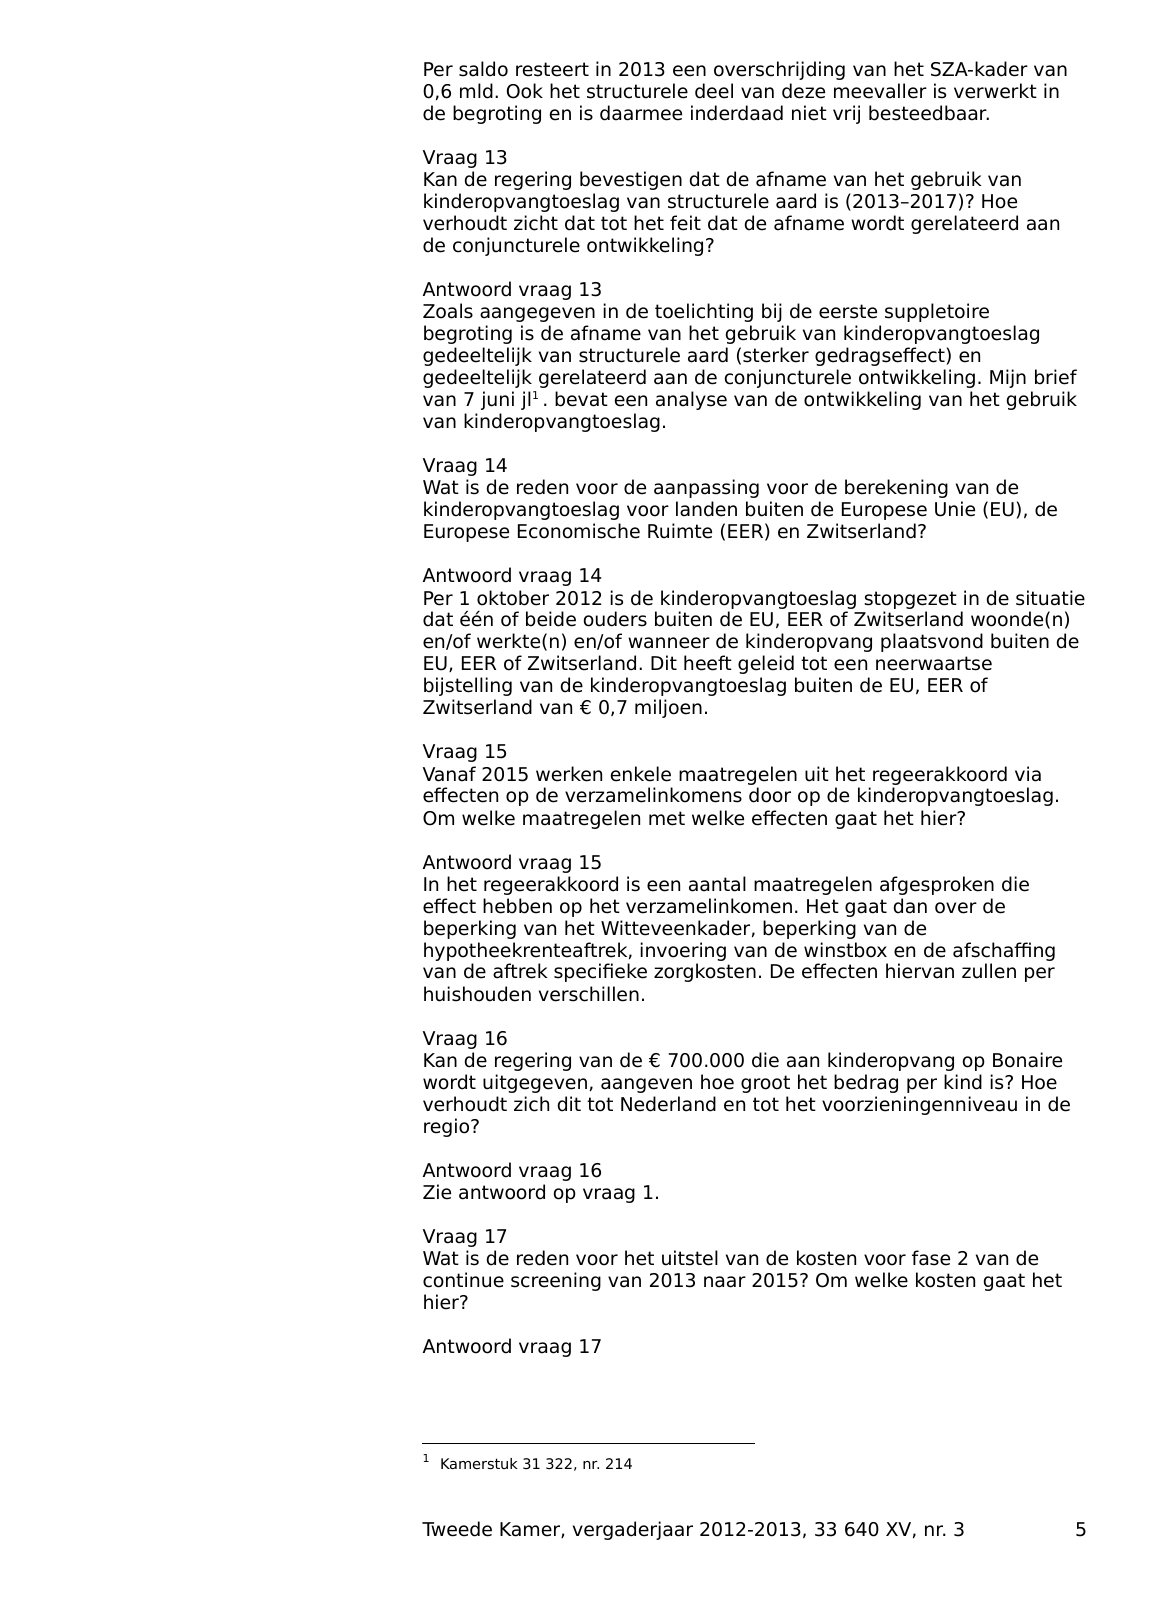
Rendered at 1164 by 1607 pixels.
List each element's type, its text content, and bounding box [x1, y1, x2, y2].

text Vanaf 2015 werken enkele maatregelen uit het regeerakkoord via effecten op de verzamelinkomens door op de kinderopvangtoeslag. Om welke maatregelen met welke effecten gaat het hier? [422, 763, 1087, 829]
text Vraag 13 [422, 147, 1087, 169]
text Wat is de reden voor het uitstel van de kosten voor fase 2 van de continue screening van 2013 naar 2015? Om welke kosten gaat het hier? [422, 1248, 1087, 1314]
text Vraag 16 [422, 1028, 1087, 1049]
text Kamerstuk 31 322, nr. 214 [422, 1452, 1087, 1474]
text Zie antwoord op vraag 1. [422, 1182, 1087, 1204]
text Zoals aangegeven in de toelichting bij de eerste suppletoire begroting is de afname van het gebruik van kinderopvangtoeslag gedeeltelijk van structurele aard (sterker gedragseffect) en gedeeltelijk gerelateerd aan de conjuncturele ontwikkeling. Mijn brief van 7 juni jl. bevat een analyse van de ontwikkeling van het gebruik van kinderopvangtoeslag. [422, 301, 1087, 433]
text Per 1 oktober 2012 is de kinderopvangtoeslag stopgezet in de situatie dat één of beide ouders buiten de EU, EER of Zwitserland woonde(n) en/of werkte(n) en/of wanneer de kinderopvang plaatsvond buiten de EU, EER of Zwitserland. Dit heeft geleid tot een neerwaartse bijstelling van de kinderopvangtoeslag buiten de EU, EER of Zwitserland van € 0,7 miljoen. [422, 587, 1087, 719]
text Antwoord vraag 13 [422, 279, 1087, 301]
text Antwoord vraag 14 [422, 565, 1087, 587]
text Vraag 17 [422, 1226, 1087, 1248]
text Vraag 14 [422, 455, 1087, 477]
text Per saldo resteert in 2013 een overschrijding van het SZA-kader van 0,6 mld. Ook het structurele deel van deze meevaller is verwerkt in de begroting en is daarmee inderdaad niet vrij besteedbaar. [422, 59, 1087, 125]
text Antwoord vraag 16 [422, 1160, 1087, 1182]
text In het regeerakkoord is een aantal maatregelen afgesproken die effect hebben op het verzamelinkomen. Het gaat dan over de beperking van het Witteveenkader, beperking van de hypotheekrenteaftrek, invoering van de winstbox en de afschaffing van de aftrek specifieke zorgkosten. De effecten hiervan zullen per huishouden verschillen. [422, 873, 1087, 1005]
text Kan de regering van de € 700.000 die aan kinderopvang op Bonaire wordt uitgegeven, aangeven hoe groot het bedrag per kind is? Hoe verhoudt zich dit tot Nederland en tot het voorzieningenniveau in de regio? [422, 1049, 1087, 1137]
text Antwoord vraag 17 [422, 1336, 1087, 1358]
text Vraag 15 [422, 741, 1087, 763]
text Antwoord vraag 15 [422, 852, 1087, 873]
text Kan de regering bevestigen dat de afname van het gebruik van kinderopvangtoeslag van structurele aard is (2013–2017)? Hoe verhoudt zicht dat tot het feit dat de afname wordt gerelateerd aan de conjuncturele ontwikkeling? [422, 169, 1087, 257]
text Wat is de reden voor de aanpassing voor de berekening van de kinderopvangtoeslag voor landen buiten de Europese Unie (EU), de Europese Economische Ruimte (EER) en Zwitserland? [422, 477, 1087, 543]
